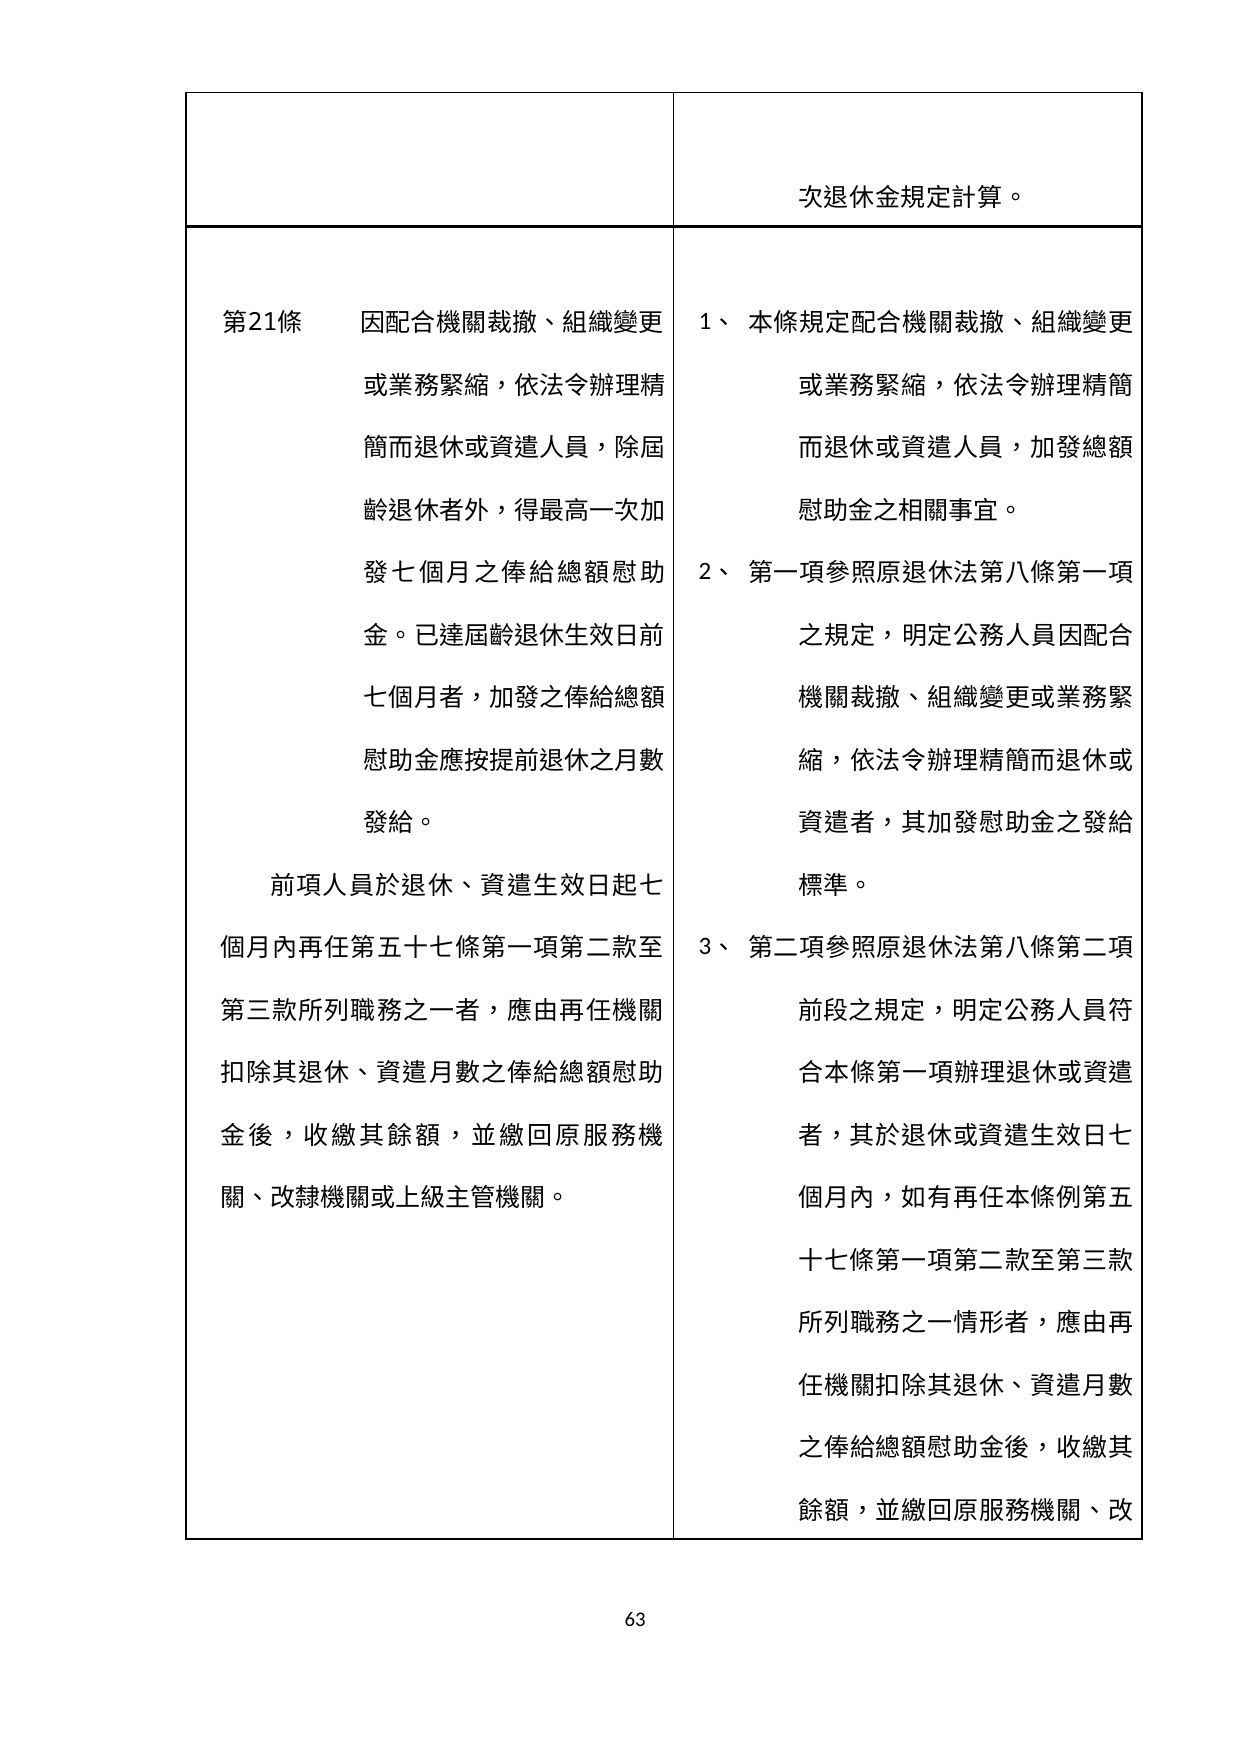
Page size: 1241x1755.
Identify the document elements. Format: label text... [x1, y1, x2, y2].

table_cell 次退休金規定計算。 [674, 93, 1141, 225]
table_cell [187, 93, 673, 225]
table_cell 本條規定配合機關裁撤、組織變更或業務緊縮，依法令辦理精簡而退休或資遣人員，加發總額慰助金之相關事宜。 第一項參照原退休法第八條第一項之規定，明定公務人員因配合機關裁撤、組織變更或業務緊縮，依法令辦理精簡而退休或資遣者，其加發慰助金之發給標準。 第二項參照原退休法第八條第二項前段之規定，明定公務人員符合本條第一項辦理退休或資遣者，其於退休或資遣生效日七個月內，如有再任本條例第五十七條第一項第二款至第三款所列職務之一情形者，應由再任機關扣除其退休、資遣月數之俸給總額慰助金後，收繳其餘額，並繳回原服務機關、改隸機關或上級主管機關。 相關條文及立法體例 原退休法 第八條 因配合機關裁撤、組織變更或業務緊縮，依法令辦理精簡而退休或資遣人員，除屆齡退休者外，得最高一次加發七個月之俸給總額慰助金。已達屆齡退休生效日前七個月者，加發之俸給總額慰助金按提前退休之月數發給。加發之經費由服務機關編列預算支給。 前項人員於退休、資遣生效日起七個月內再任下列職務之一者，應由再任機關扣除其退休、資遣月數之俸給總額慰助金後，收繳其餘額，並繳回原服務機關、改隸機關或上級主管機關：……。 [674, 228, 1141, 1538]
table_cell 因配合機關裁撤、組織變更或業務緊縮，依法令辦理精簡而退休或資遣人員，除屆齡退休者外，得最高一次加發七個月之俸給總額慰助金。已達屆齡退休生效日前七個月者，加發之俸給總額慰助金應按提前退休之月數發給。 前項人員於退休、資遣生效日起七個月內再任第五十七條第一項第二款至第三款所列職務之一者，應由再任機關扣除其退休、資遣月數之俸給總額慰助金後，收繳其餘額，並繳回原服務機關、改隸機關或上級主管機關。 [187, 228, 673, 1538]
